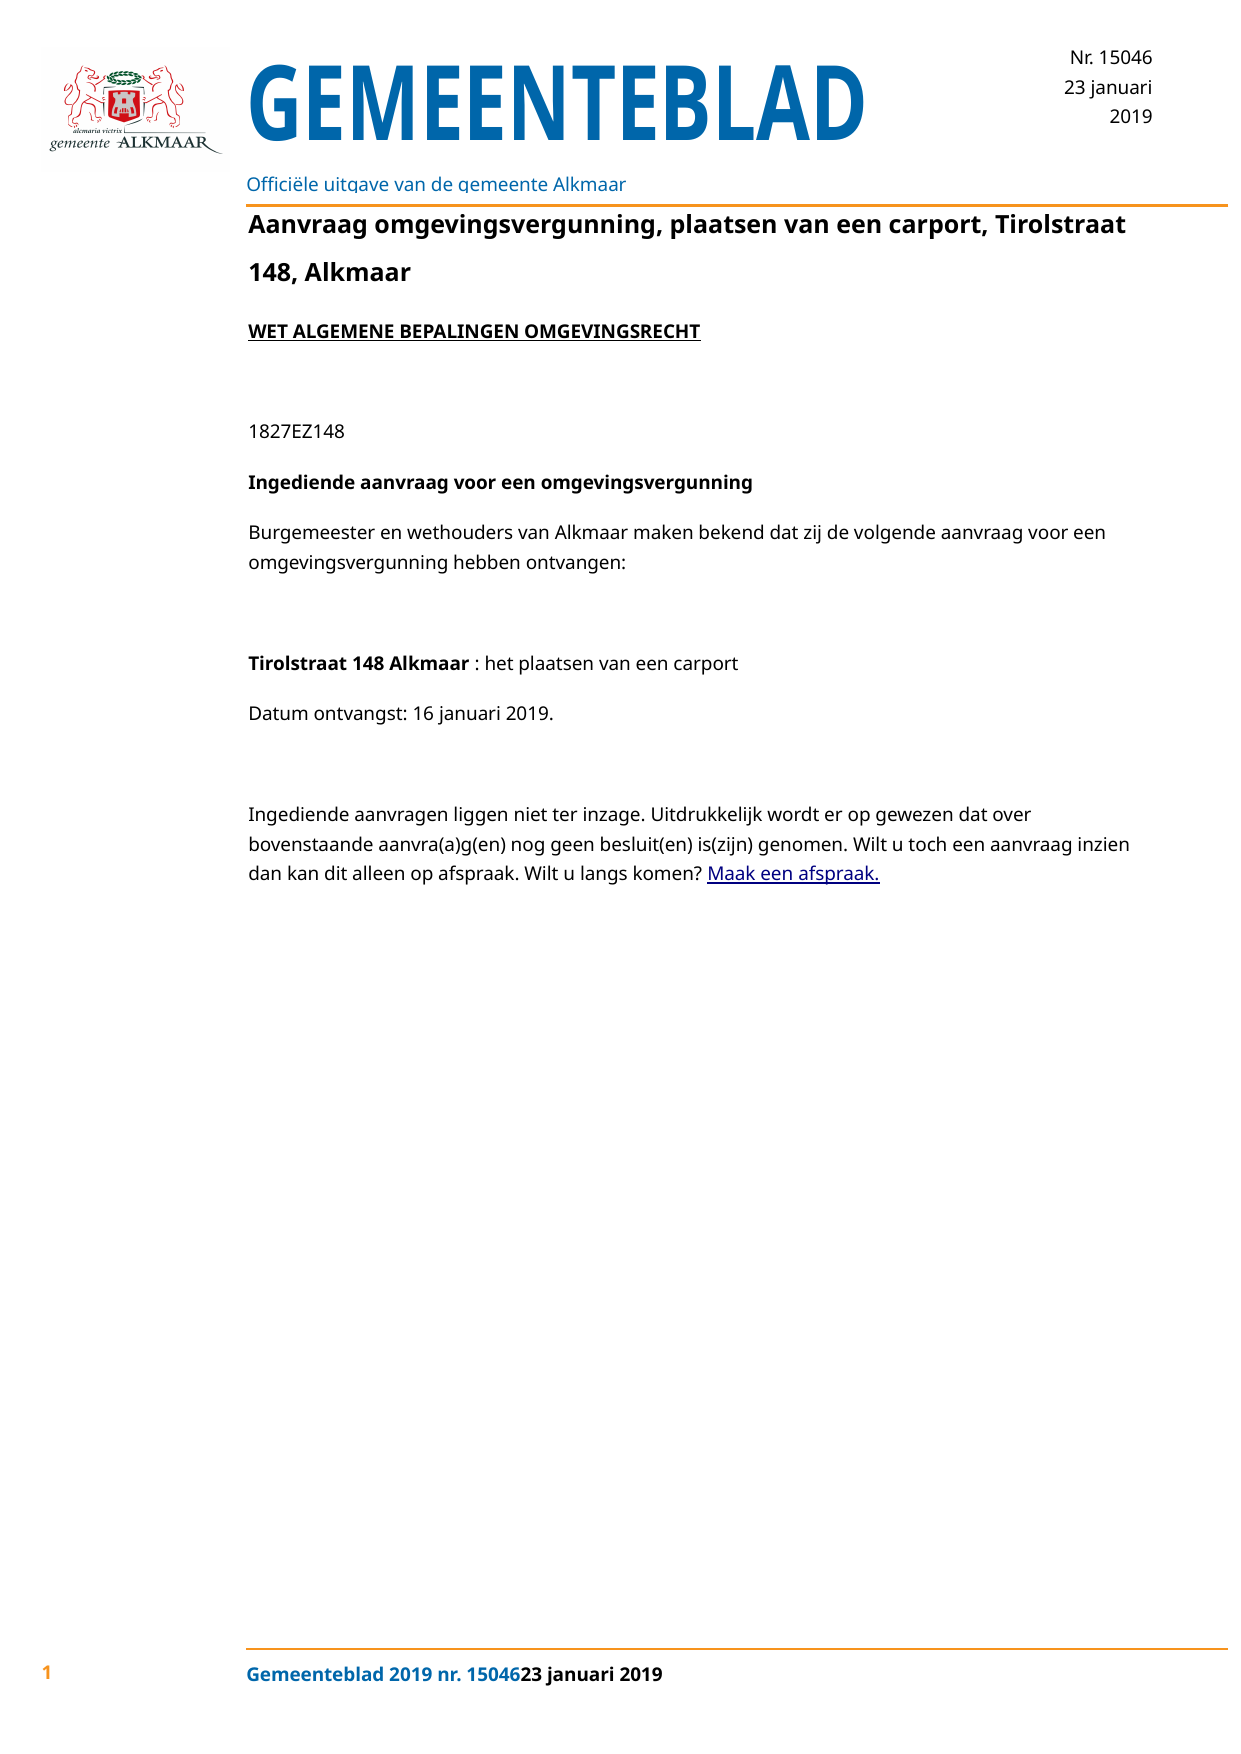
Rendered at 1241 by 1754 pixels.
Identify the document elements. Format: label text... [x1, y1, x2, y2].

text Ingediende aanvraag voor een omgevingsvergunning [248, 469, 1152, 495]
text Aanvraag omgevingsvergunning, plaatsen van een carport, Tirolstraat 148, Alkmaar [248, 207, 1152, 288]
text WET ALGEMENE BEPALINGEN OMGEVINGSRECHT [248, 318, 1152, 344]
text Ingediende aanvragen liggen niet ter inzage. Uitdrukkelijk wordt er op gewezen dat over bovenstaande aanvra(a)g(en) nog geen besluit(en) is(zijn) genomen. Wilt u toch een aanvraag inzien dan kan dit alleen op afspraak. Wilt u langs komen? Maak een afspraak. [248, 801, 1152, 886]
picture [41, 47, 231, 172]
text Datum ontvangst: 16 januari 2019. [248, 700, 1152, 726]
text Tirolstraat 148 Alkmaar : het plaatsen van een carport [248, 650, 1152, 676]
text Burgemeester en wethouders van Alkmaar maken bekend dat zij de volgende aanvraag voor een omgevingsvergunning hebben ontvangen: [248, 519, 1152, 575]
text 1827EZ148 [248, 419, 1152, 444]
